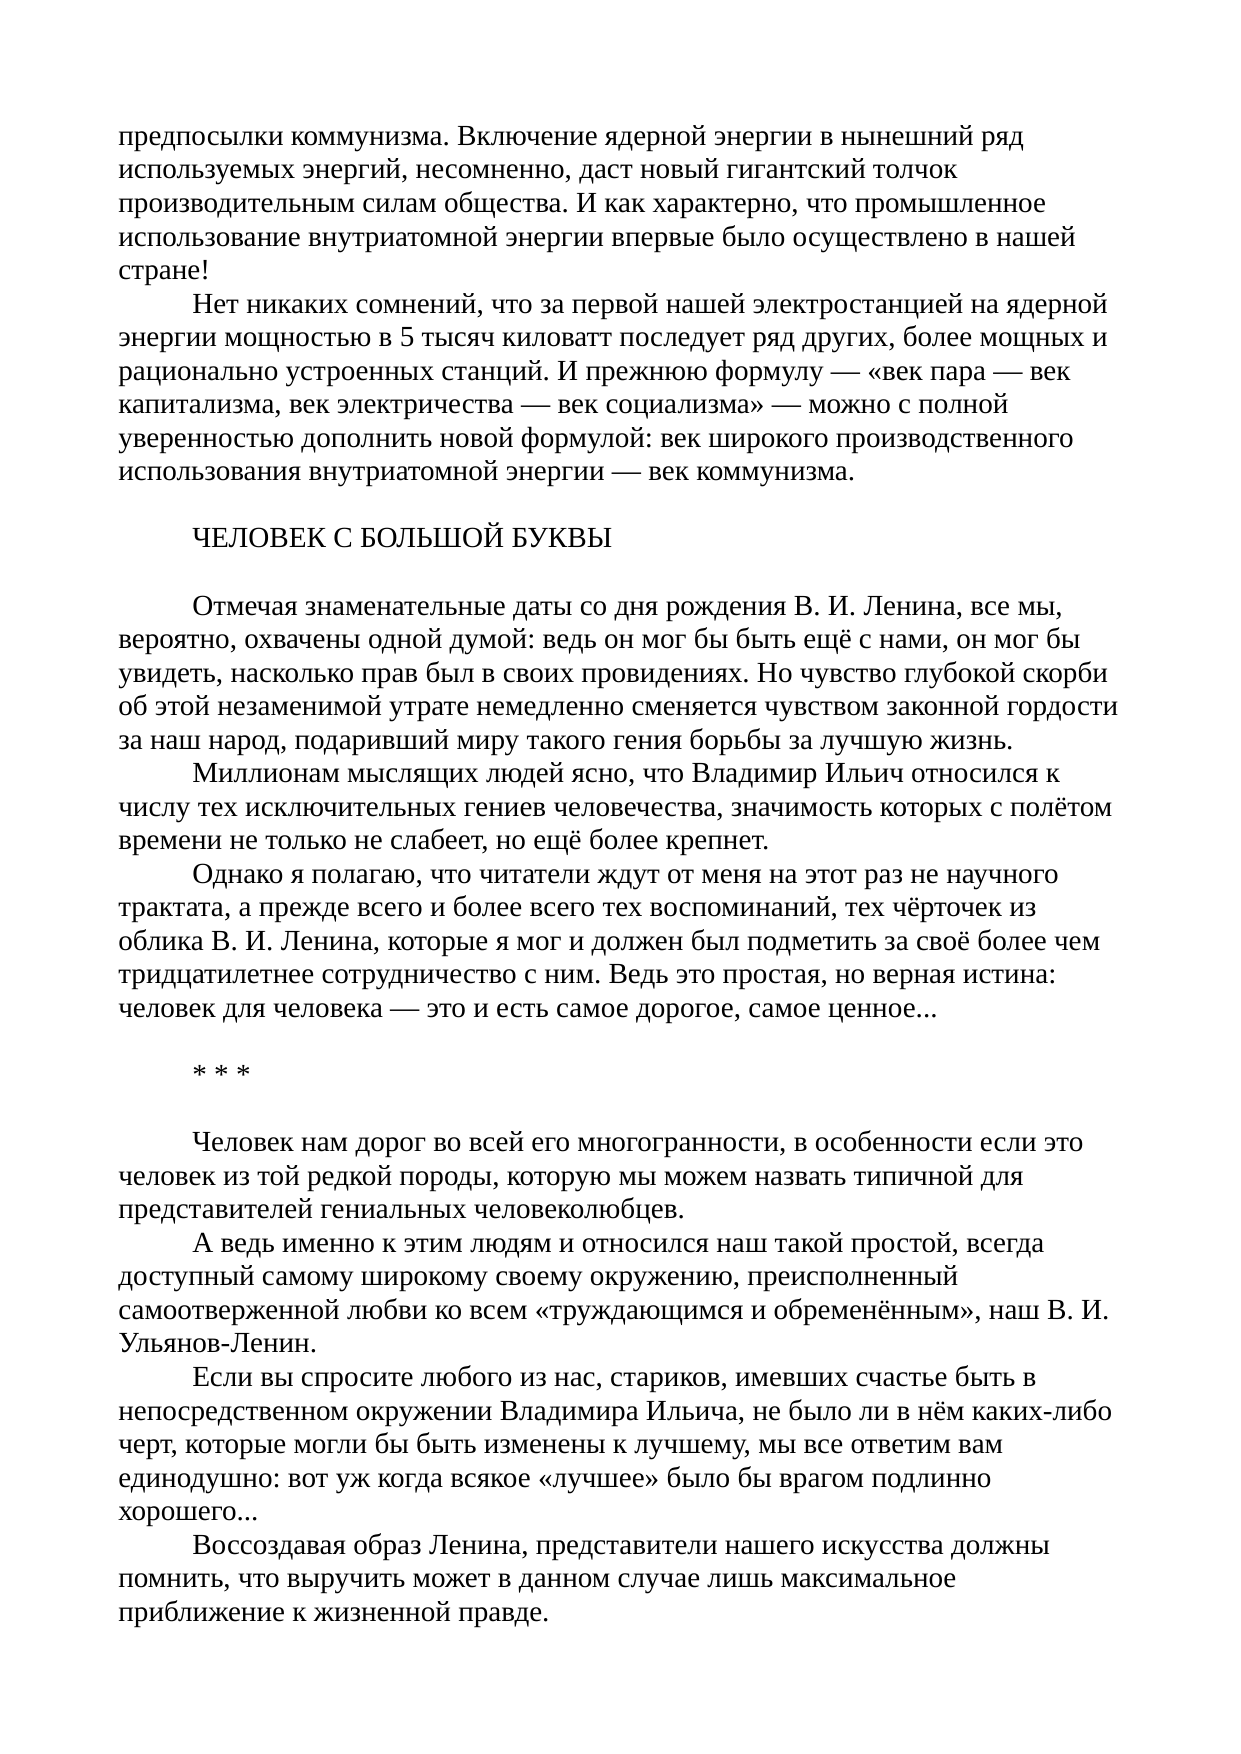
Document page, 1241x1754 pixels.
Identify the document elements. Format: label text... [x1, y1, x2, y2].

text Отмечая знаменательные даты со дня рождения В. И. Ленина, все мы, вероятно, охвачены одной думой: ведь он мог бы быть ещё с нами, он мог бы увидеть, насколько прав был в своих провидениях. Но чувство глубокой скорби об этой незаменимой утрате немедленно сменяется чувством законной гордости за наш народ, подаривший миру такого гения борьбы за лучшую жизнь. [118, 588, 1122, 755]
text предпосылки коммунизма. Включение ядерной энергии в нынешний ряд используемых энергий, несомненно, даст новый гигантский толчок производительным силам общества. И как характерно, что промышленное использование внутриатомной энергии впервые было осуществлено в нашей стране! [118, 118, 1122, 286]
text Однако я полагаю, что читатели ждут от меня на этот раз не научного трактата, а прежде всего и более всего тех воспоминаний, тех чёрточек из облика В. И. Ленина, которые я мог и должен был подметить за своё более чем тридцатилетнее сотрудничество с ним. Ведь это простая, но верная истина: человек для человека — это и есть самое дорогое, самое ценное... [118, 856, 1122, 1024]
text ЧЕЛОВЕК С БОЛЬШОЙ БУКВЫ [118, 521, 1122, 554]
text Воссоздавая образ Ленина, представители нашего искусства должны помнить, что выручить может в данном случае лишь максимальное приближение к жизненной правде. [118, 1527, 1122, 1627]
text * * * [118, 1057, 1122, 1091]
text Нет никаких сомнений, что за первой нашей электростанцией на ядерной энергии мощностью в 5 тысяч киловатт последует ряд других, более мощных и рационально устроенных станций. И прежнюю формулу — «век пара — век капитализма, век электричества — век социализма» — можно с полной уверенностью дополнить новой формулой: век широкого производственного использования внутриатомной энергии — век коммунизма. [118, 286, 1122, 487]
text Если вы спросите любого из нас, стариков, имевших счастье быть в непосредственном окружении Владимира Ильича, не было ли в нём каких-либо черт, которые могли бы быть изменены к лучшему, мы все ответим вам единодушно: вот уж когда всякое «лучшее» было бы врагом подлинно хорошего... [118, 1359, 1122, 1527]
text А ведь именно к этим людям и относился наш такой простой, всегда доступный самому широкому своему окружению, преисполненный самоотверженной любви ко всем «труждающимся и обременённым», наш В. И. Ульянов-Ленин. [118, 1225, 1122, 1359]
text Человек нам дорог во всей его многогранности, в особенности если это человек из той редкой породы, которую мы можем назвать типичной для представителей гениальных человеколюбцев. [118, 1124, 1122, 1225]
text Миллионам мыслящих людей ясно, что Владимир Ильич относился к числу тех исключительных гениев человечества, значимость которых с полётом времени не только не слабеет, но ещё более крепнет. [118, 755, 1122, 856]
